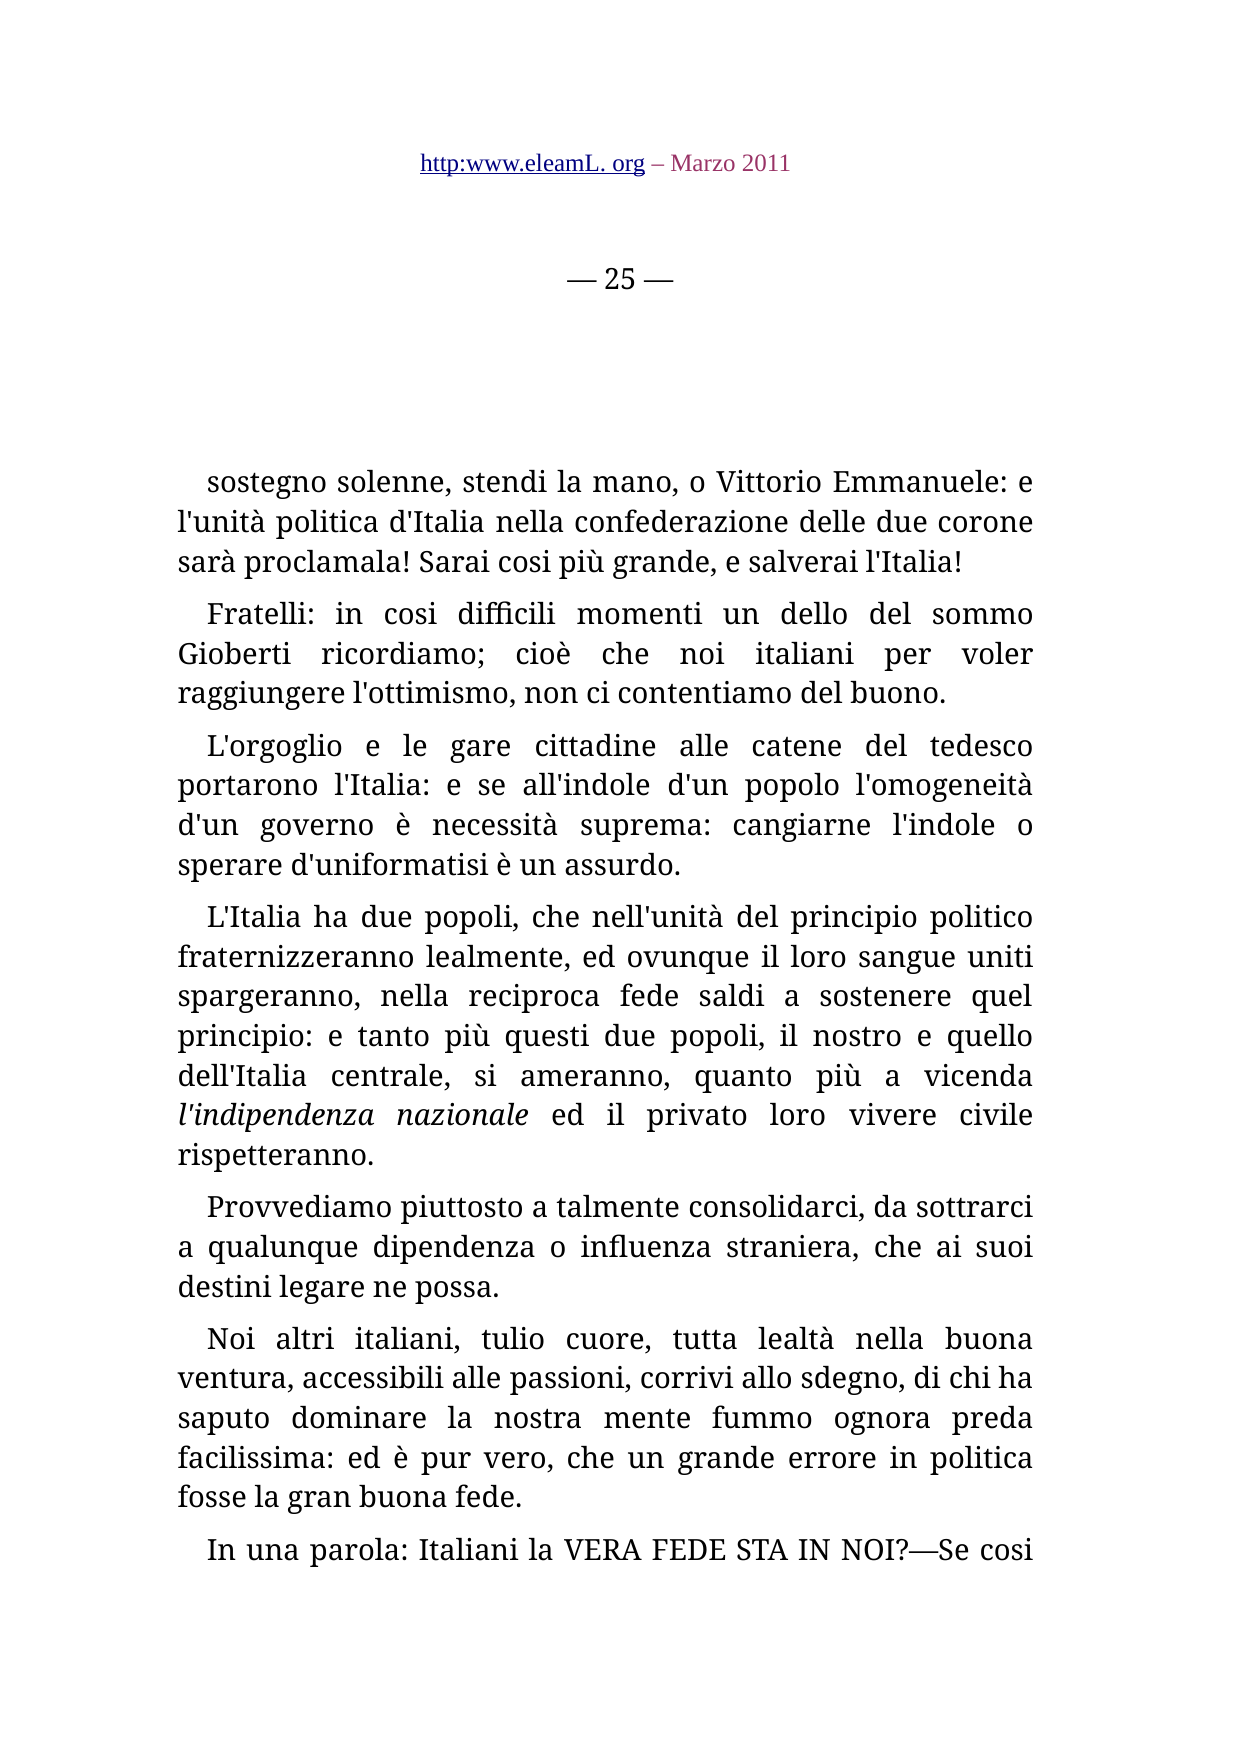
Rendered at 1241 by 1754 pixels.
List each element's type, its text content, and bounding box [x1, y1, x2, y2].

text — 25 — [177, 258, 1033, 298]
text Provvediamo piuttosto a talmente consolidarci, da sottrarci a qualunque dipendenza o influenza straniera, che ai suoi destini legare ne possa. [177, 1186, 1033, 1306]
text L'orgoglio e le gare cittadine alle catene del tedesco portarono l'Italia: e se all'indole d'un popolo l'omogeneità d'un governo è necessità suprema: cangiarne l'indole o sperare d'uniformatisi è un assurdo. [177, 725, 1033, 884]
text Noi altri italiani, tulio cuore, tutta lealtà nella buona ventura, accessibili alle passioni, corrivi allo sdegno, di chi ha saputo dominare la nostra mente fummo ognora preda facilissima: ed è pur vero, che un grande errore in politica fosse la gran buona fede. [177, 1318, 1033, 1516]
text In una parola: Italiani la VERA FEDE STA IN NOI?—Se cosi [177, 1529, 1033, 1569]
text sostegno solenne, stendi la mano, o Vittorio Emmanuele: e l'unità politica d'Italia nella confederazione delle due corone sarà proclamala! Sarai cosi più grande, e salverai l'Italia! [177, 462, 1033, 581]
text L'Italia ha due popoli, che nell'unità del principio politico fraternizzeranno lealmente, ed ovunque il loro sangue uniti spargeranno, nella reciproca fede saldi a sostenere quel principio: e tanto più questi due popoli, il nostro e quello dell'Italia centrale, si ameranno, quanto più a vicenda l'indipendenza nazionale ed il privato loro vivere civile rispetteranno. [177, 896, 1033, 1174]
text Fratelli: in cosi difficili momenti un dello del sommo Gioberti ricordiamo; cioè che noi italiani per voler raggiungere l'ottimismo, non ci contentiamo del buono. [177, 593, 1033, 712]
